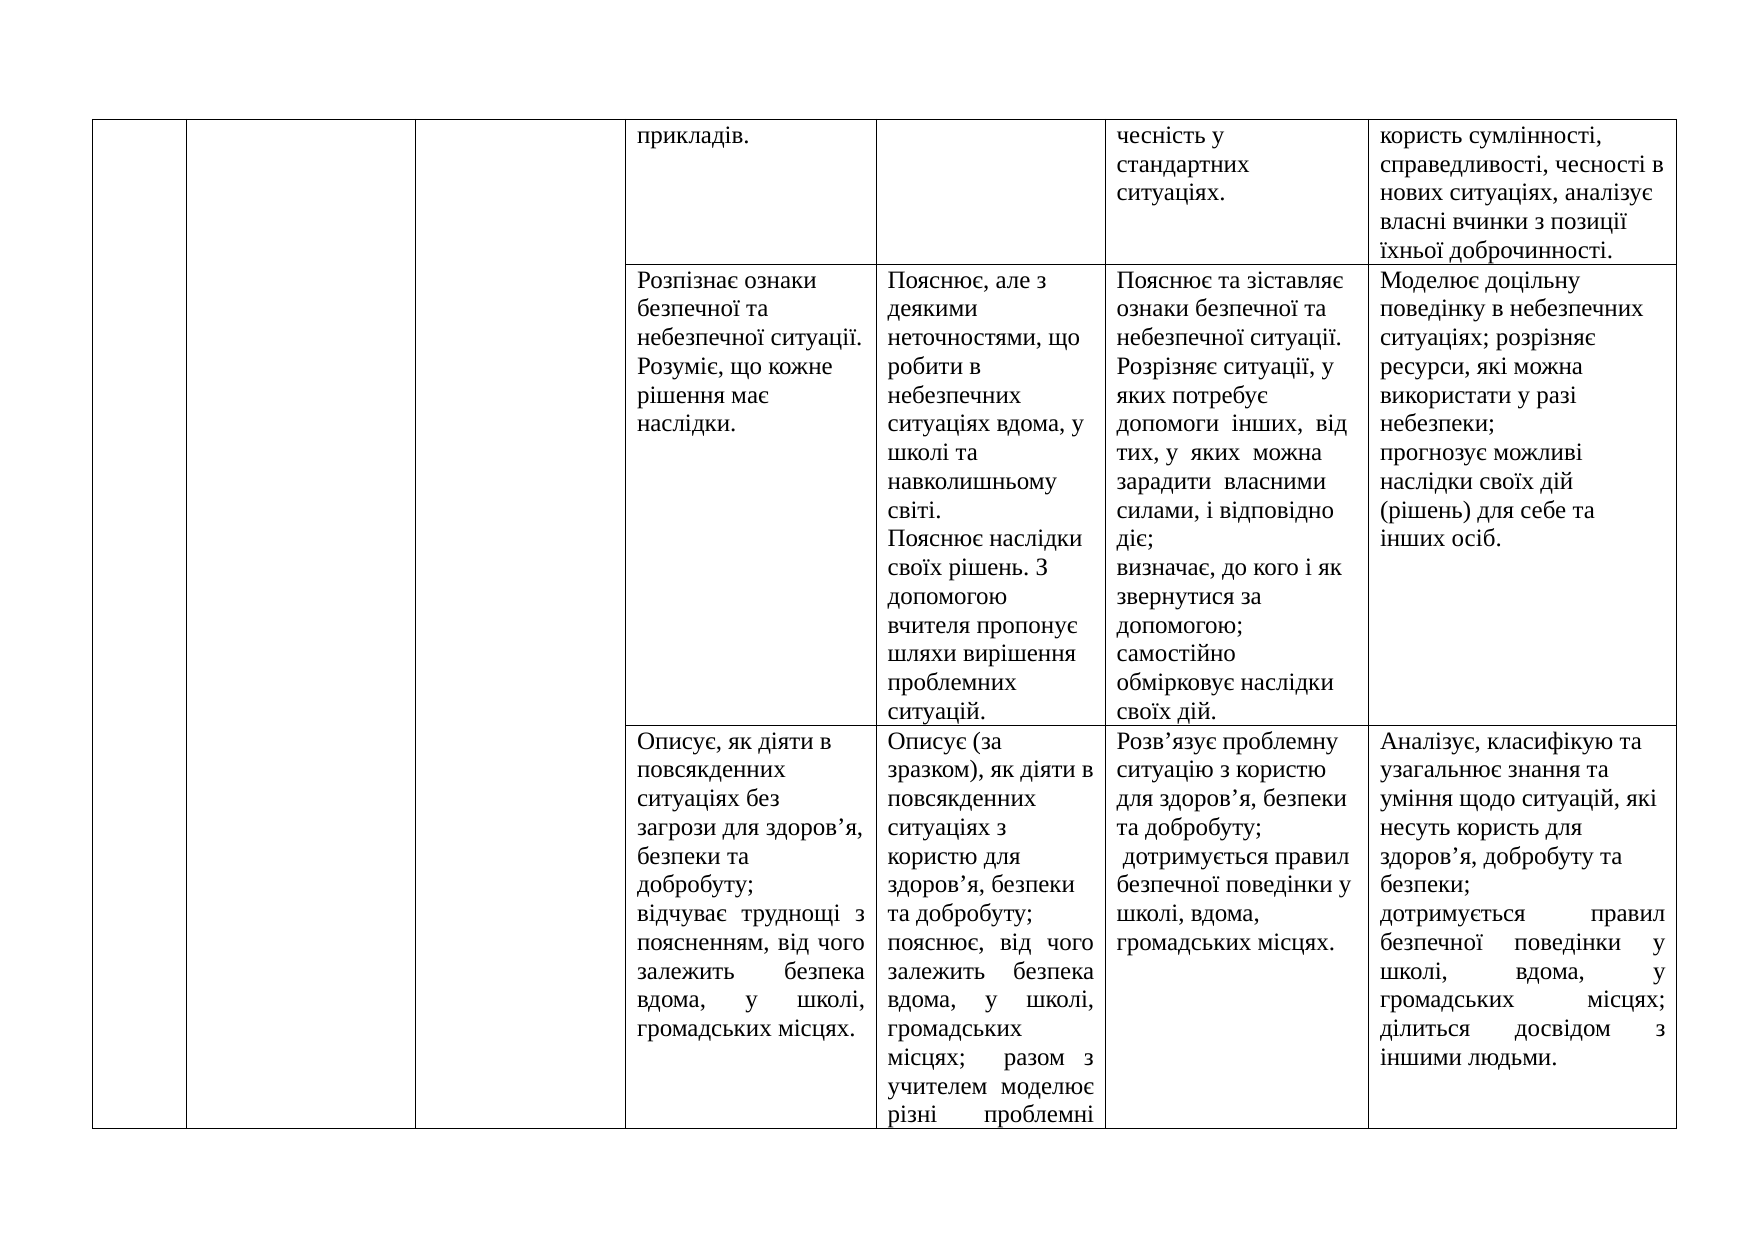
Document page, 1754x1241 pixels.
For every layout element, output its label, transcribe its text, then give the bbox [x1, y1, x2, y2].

table_cell чесність у стандартних ситуаціях. [1106, 120, 1368, 264]
table_cell користь сумлінності, справедливості, чесності в нових ситуаціях, аналізує власні вчинки з позиції їхньої доброчинності. [1369, 120, 1676, 264]
table_cell Аналізує, класифікую та узагальнює знання та уміння щодо ситуацій, які несуть користь для здоров’я, добробуту та безпеки; дотримується правил безпечної поведінки у школі, вдома, у громадських місцях; ділиться досвідом з іншими людьми. [1369, 726, 1676, 1128]
table_cell Описує (за зразком), як діяти в повсякденних ситуаціях з користю для здоров’я, безпеки та добробуту; пояснює, від чого залежить безпека вдома, у школі, громадських місцях; разом з учителем моделює різні проблемні [877, 726, 1105, 1128]
table_cell [93, 120, 186, 1128]
table_cell [187, 120, 415, 1128]
table_cell Пояснює, але з деякими неточностями, що робити в небезпечних ситуаціях вдома, у школі та навколишньому світі. Пояснює наслідки своїх рішень. З допомогою вчителя пропонує шляхи вирішення проблемних ситуацій. [877, 265, 1105, 725]
table_cell [416, 120, 625, 1128]
table_cell Розв’язує проблемну ситуацію з користю для здоров’я, безпеки та добробуту; дотримується правил безпечної поведінки у школі, вдома, громадських місцях. [1106, 726, 1368, 1128]
table_cell [877, 120, 1105, 264]
table_cell Моделює доцільну поведінку в небезпечних ситуаціях; розрізняє ресурси, які можна використати у разі небезпеки; прогнозує можливі наслідки своїх дій (рішень) для себе та інших осіб. [1369, 265, 1676, 725]
table_cell прикладів. [626, 120, 876, 264]
table_cell Розпізнає ознаки безпечної та небезпечної ситуації. Розуміє, що кожне рішення має наслідки. [626, 265, 876, 725]
table_cell Пояснює та зіставляє ознаки безпечної та небезпечної ситуації. Розрізняє ситуації, у яких потребує допомоги інших, від тих, у яких можна зарадити власними силами, і відповідно діє; визначає, до кого і як звернутися за допомогою; cамостійно обмірковує наслідки своїх дій. [1106, 265, 1368, 725]
table_cell Описує, як діяти в повсякденних ситуаціях без загрози для здоров’я, безпеки та добробуту; відчуває труднощі з поясненням, від чого залежить безпека вдома, у школі, громадських місцях. [626, 726, 876, 1128]
